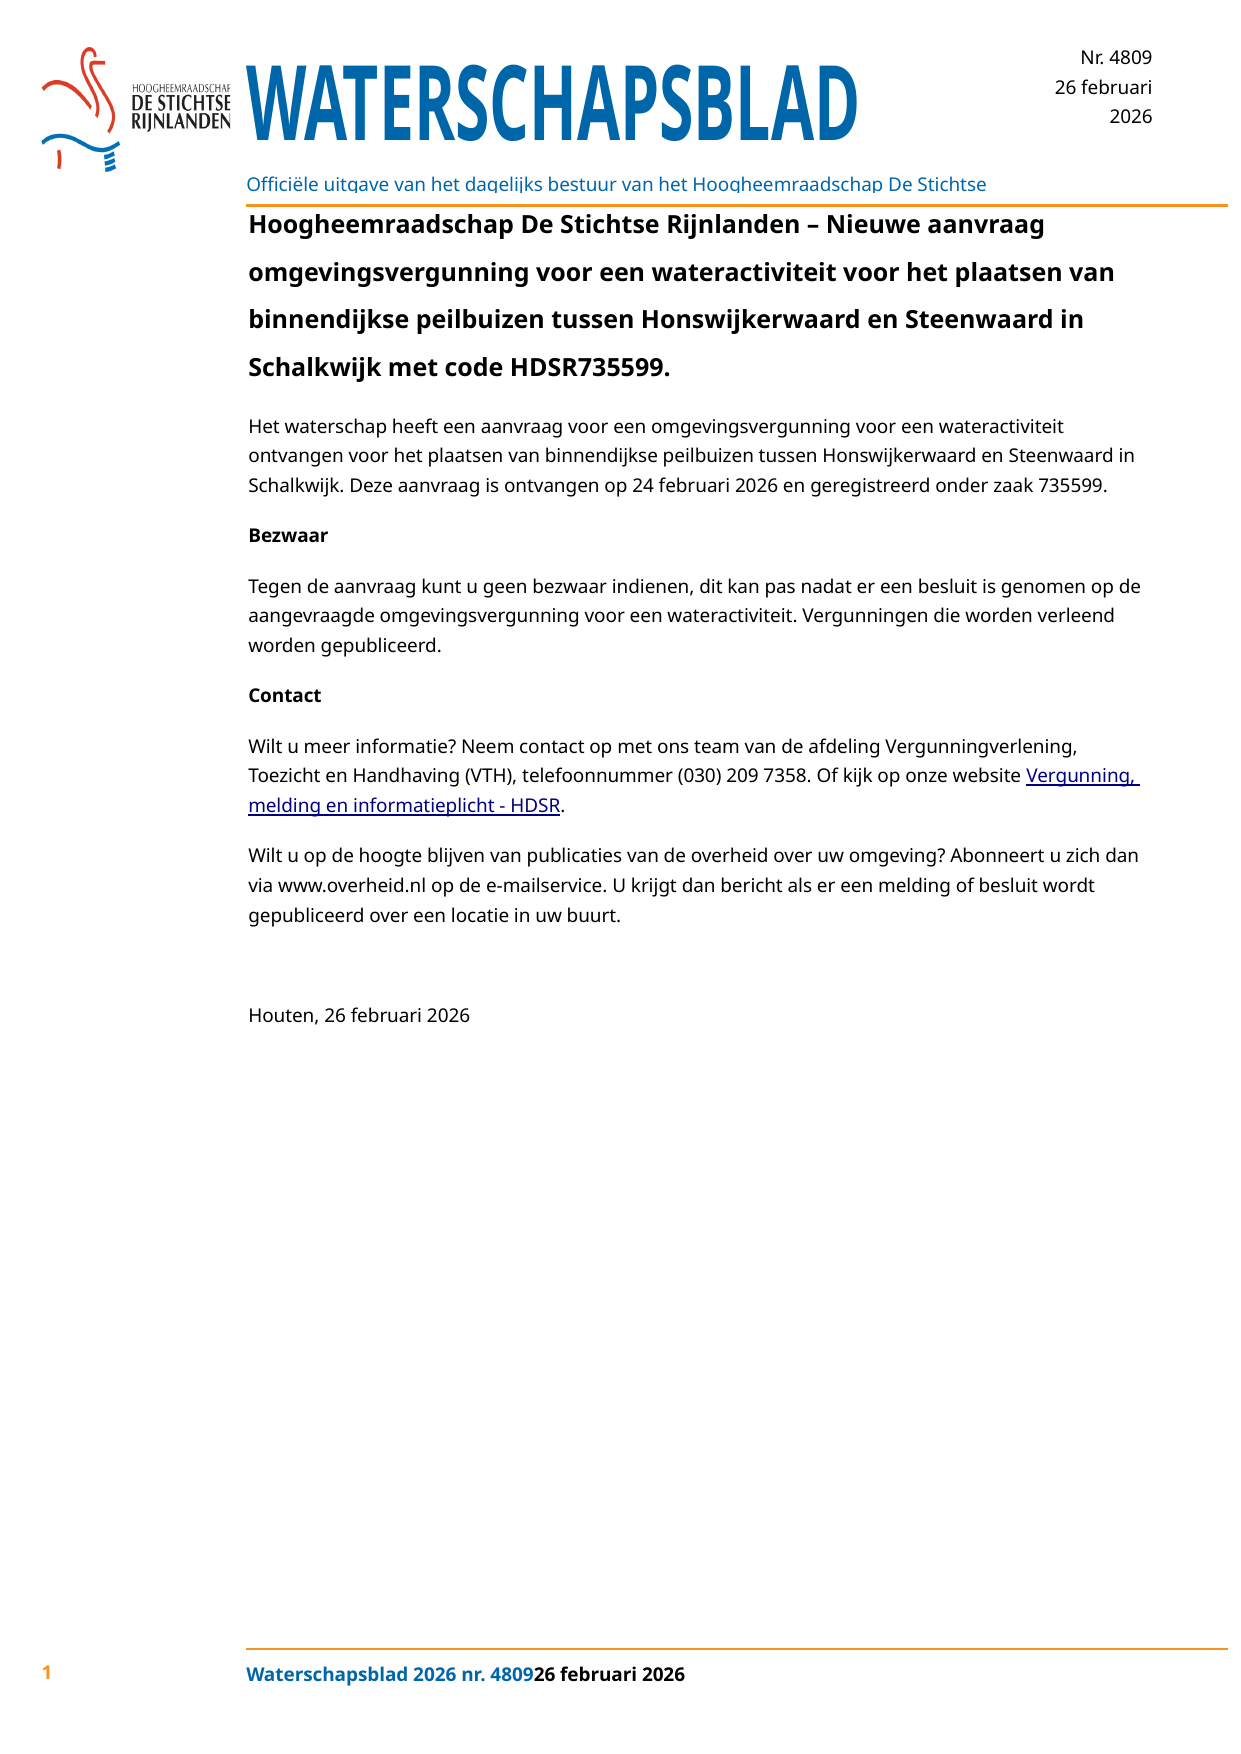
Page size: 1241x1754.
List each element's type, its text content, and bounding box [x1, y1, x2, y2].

text Houten, 26 februari 2026 [248, 1003, 1152, 1028]
picture [41, 47, 231, 172]
text Hoogheemraadschap De Stichtse Rijnlanden – Nieuwe aanvraag omgevingsvergunning voor een wateractiviteit voor het plaatsen van binnendijkse peilbuizen tussen Honswijkerwaard en Steenwaard in Schalkwijk met code HDSR735599. [248, 207, 1152, 384]
text Tegen de aanvraag kunt u geen bezwaar indienen, dit kan pas nadat er een besluit is genomen op de aangevraagde omgevingsvergunning voor een wateractiviteit. Vergunningen die worden verleend worden gepubliceerd. [248, 573, 1152, 658]
text Contact [248, 683, 1152, 708]
text Bezwaar [248, 523, 1152, 548]
text Wilt u op de hoogte blijven van publicaties van de overheid over uw omgeving? Abonneert u zich dan via www.overheid.nl op de e-mailservice. U krijgt dan bericht als er een melding of besluit wordt gepubliceerd over een locatie in uw buurt. [248, 843, 1152, 928]
text Wilt u meer informatie? Neem contact op met ons team van de afdeling Vergunningverlening, Toezicht en Handhaving (VTH), telefoonnummer (030) 209 7358. Of kijk op onze website Vergunning, melding en informatieplicht - HDSR. [248, 733, 1152, 818]
text Het waterschap heeft een aanvraag voor een omgevingsvergunning voor een wateractiviteit ontvangen voor het plaatsen van binnendijkse peilbuizen tussen Honswijkerwaard en Steenwaard in Schalkwijk. Deze aanvraag is ontvangen op 24 februari 2026 en geregistreerd onder zaak 735599. [248, 413, 1152, 498]
